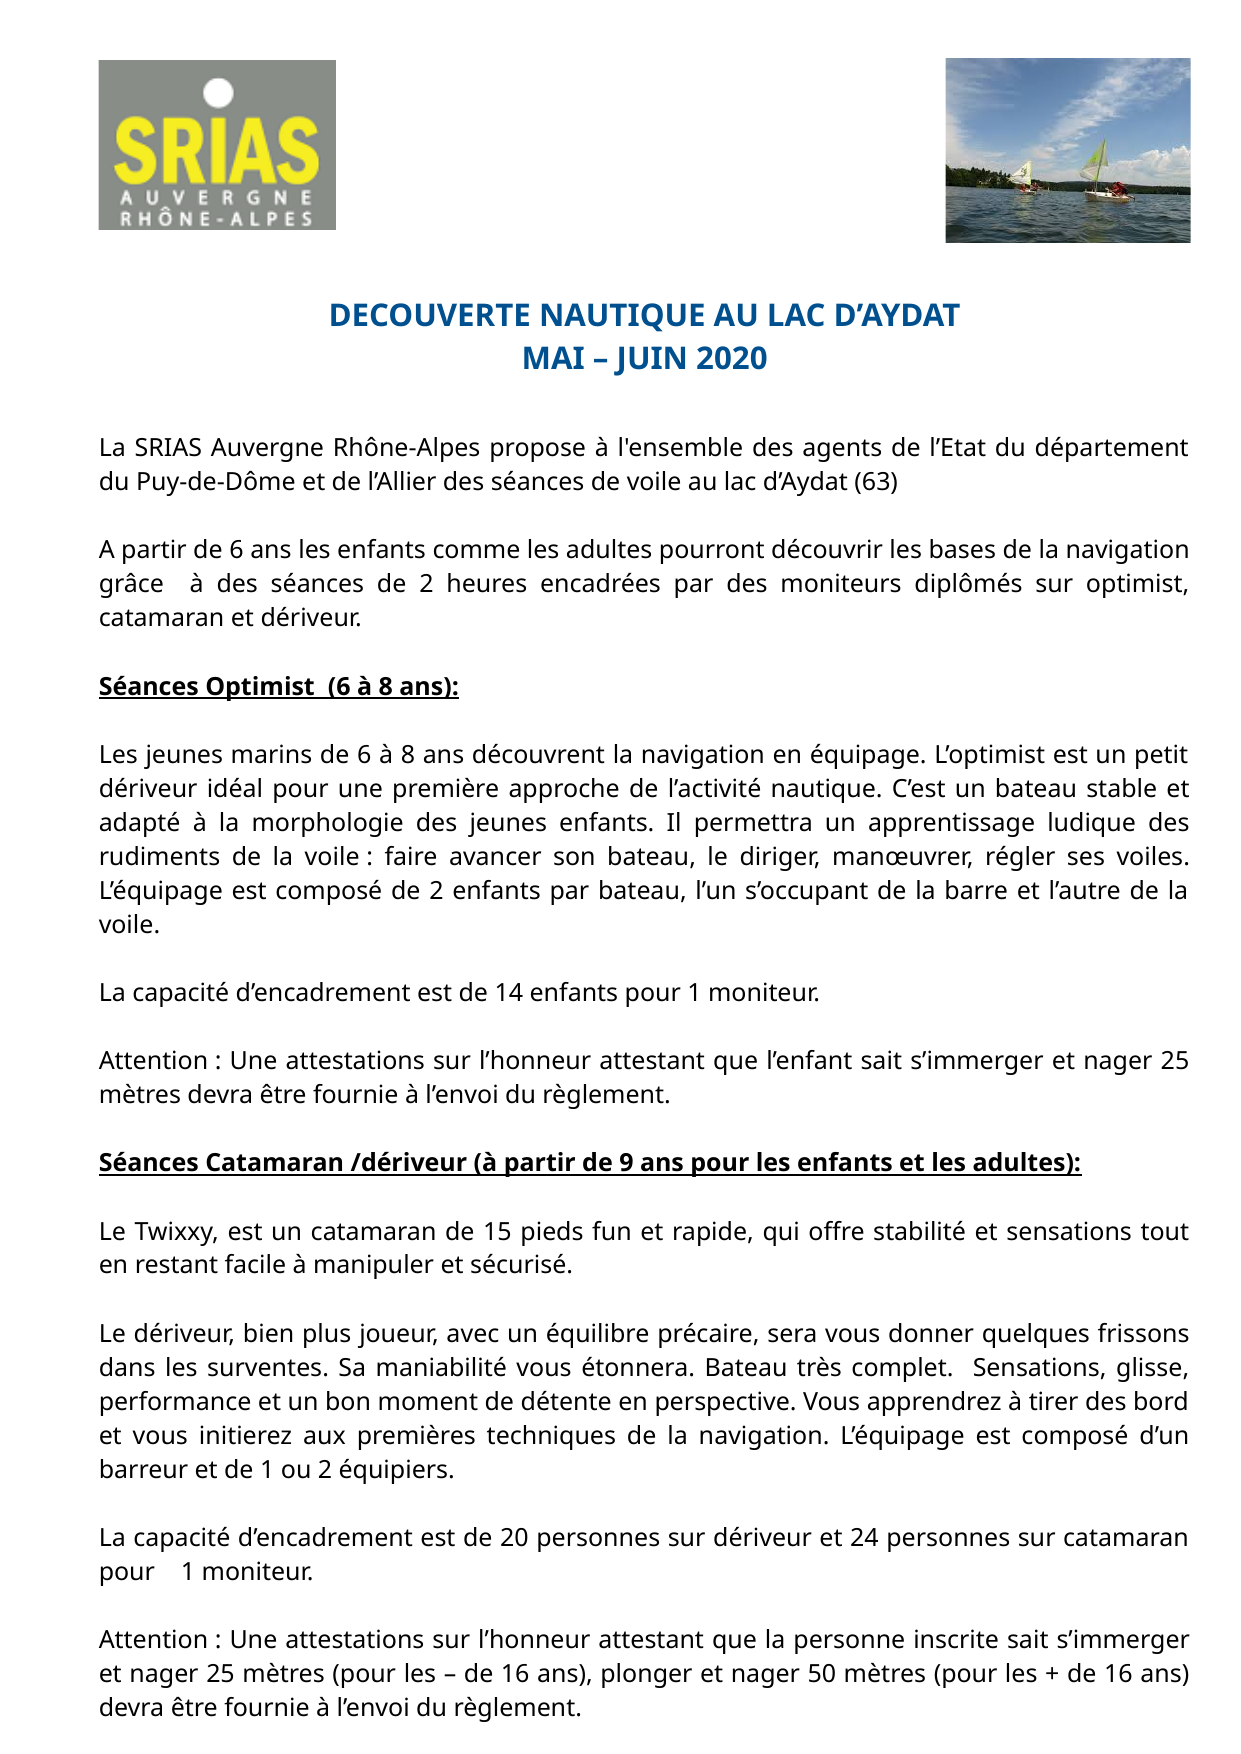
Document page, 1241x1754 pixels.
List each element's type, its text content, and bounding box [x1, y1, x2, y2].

picture [945, 58, 1191, 243]
text Attention : Une attestations sur l’honneur attestant que l’enfant sait s’immerger et nager 25 mètres devra être fournie à l’envoi du règlement. [98, 1043, 1191, 1111]
text Séances Catamaran /dériveur (à partir de 9 ans pour les enfants et les adultes): [98, 1145, 1191, 1179]
text La capacité d’encadrement est de 20 personnes sur dériveur et 24 personnes sur catamaran pour 1 moniteur. [98, 1520, 1191, 1588]
text A partir de 6 ans les enfants comme les adultes pourront découvrir les bases de la navigation grâce à des séances de 2 heures encadrées par des moniteurs diplômés sur optimist, catamaran et dériveur. [98, 532, 1191, 634]
text DECOUVERTE NAUTIQUE AU LAC D’AYDAT [98, 293, 1191, 336]
text La SRIAS Auvergne Rhône-Alpes propose à l'ensemble des agents de l’Etat du département du Puy-de-Dôme et de l’Allier des séances de voile au lac d’Aydat (63) [98, 430, 1191, 498]
text Attention : Une attestations sur l’honneur attestant que la personne inscrite sait s’immerger et nager 25 mètres (pour les – de 16 ans), plonger et nager 50 mètres (pour les + de 16 ans) devra être fournie à l’envoi du règlement. [98, 1622, 1191, 1724]
text La capacité d’encadrement est de 14 enfants pour 1 moniteur. [98, 975, 1191, 1009]
text Séances Optimist (6 à 8 ans): [98, 668, 1191, 702]
picture [98, 60, 336, 230]
text Les jeunes marins de 6 à 8 ans découvrent la navigation en équipage. L’optimist est un petit dériveur idéal pour une première approche de l’activité nautique. C’est un bateau stable et adapté à la morphologie des jeunes enfants. Il permettra un apprentissage ludique des rudiments de la voile : faire avancer son bateau, le diriger, manœuvrer, régler ses voiles. L’équipage est composé de 2 enfants par bateau, l’un s’occupant de la barre et l’autre de la voile. [98, 736, 1191, 941]
text Le dériveur, bien plus joueur, avec un équilibre précaire, sera vous donner quelques frissons dans les surventes. Sa maniabilité vous étonnera. Bateau très complet. Sensations, glisse, performance et un bon moment de détente en perspective. Vous apprendrez à tirer des bord et vous initierez aux premières techniques de la navigation. L’équipage est composé d’un barreur et de 1 ou 2 équipiers. [98, 1281, 1191, 1486]
text MAI – JUIN 2020 [98, 336, 1191, 379]
text Le Twixxy, est un catamaran de 15 pieds fun et rapide, qui offre stabilité et sensations tout en restant facile à manipuler et sécurisé. [98, 1213, 1191, 1281]
